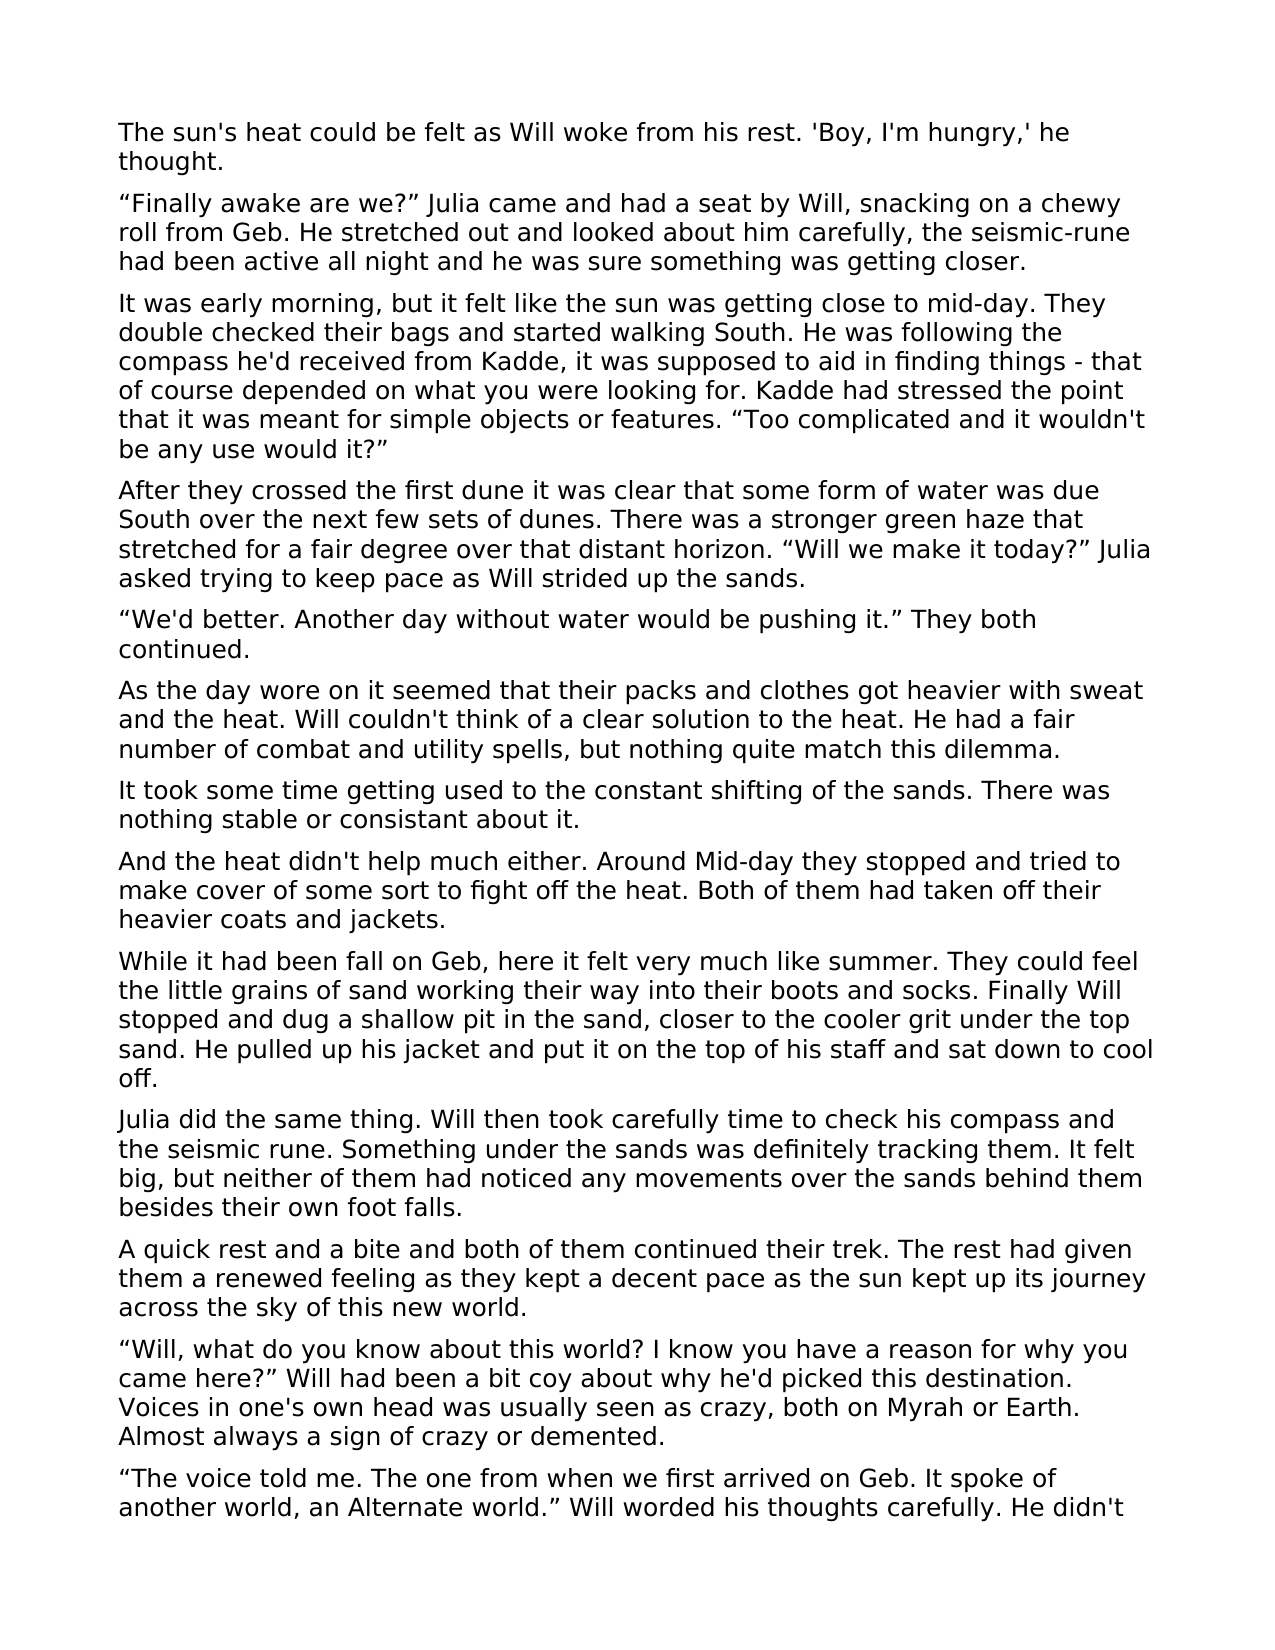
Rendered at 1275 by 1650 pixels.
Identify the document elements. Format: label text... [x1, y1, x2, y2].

text After they crossed the first dune it was clear that some form of water was due South over the next few sets of dunes. There was a stronger green haze that stretched for a fair degree over that distant horizon. “Will we make it today?” Julia asked trying to keep pace as Will strided up the sands. [118, 476, 1157, 593]
text “The voice told me. The one from when we first arrived on Geb. It spoke of another world, an Alternate world.” Will worded his thoughts carefully. He didn't [118, 1464, 1157, 1522]
text “Finally awake are we?” Julia came and had a seat by Will, snacking on a chewy roll from Geb. He stretched out and looked about him carefully, the seismic-rune had been active all night and he was sure something was getting closer. [118, 189, 1157, 276]
text “We'd better. Another day without water would be pushing it.” They both continued. [118, 606, 1157, 664]
text It was early morning, but it felt like the sun was getting close to mid-day. They double checked their bags and started walking South. He was following the compass he'd received from Kadde, it was supposed to aid in finding things - that of course depended on what you were looking for. Kadde had stressed the point that it was meant for simple objects or features. “Too complicated and it wouldn't be any use would it?” [118, 289, 1157, 464]
text A quick rest and a bite and both of them continued their trek. The rest had given them a renewed feeling as they kept a decent pace as the sun kept up its journey across the sky of this new world. [118, 1235, 1157, 1322]
text “Will, what do you know about this world? I know you have a reason for why you came here?” Will had been a bit coy about why he'd picked this destination. Voices in one's own head was usually seen as crazy, both on Myrah or Earth. Almost always a sign of crazy or demented. [118, 1335, 1157, 1451]
text As the day wore on it seemed that their packs and clothes got heavier with sweat and the heat. Will couldn't think of a clear solution to the heat. He had a fair number of combat and utility spells, but nothing quite match this dilemma. [118, 676, 1157, 764]
text While it had been fall on Geb, here it felt very much like summer. They could feel the little grains of sand working their way into their boots and socks. Finally Will stopped and dug a shallow pit in the sand, closer to the cooler grit under the top sand. He pulled up his jacket and put it on the top of his staff and sat down to cool off. [118, 947, 1157, 1093]
text Julia did the same thing. Will then took carefully time to check his compass and the seismic rune. Something under the sands was definitely tracking them. It felt big, but neither of them had noticed any movements over the sands behind them besides their own foot falls. [118, 1106, 1157, 1222]
text The sun's heat could be felt as Will woke from his rest. 'Boy, I'm hungry,' he thought. [118, 118, 1157, 176]
text And the heat didn't help much either. Around Mid-day they stopped and tried to make cover of some sort to fight off the heat. Both of them had taken off their heavier coats and jackets. [118, 847, 1157, 935]
text It took some time getting used to the constant shifting of the sands. There was nothing stable or consistant about it. [118, 776, 1157, 835]
